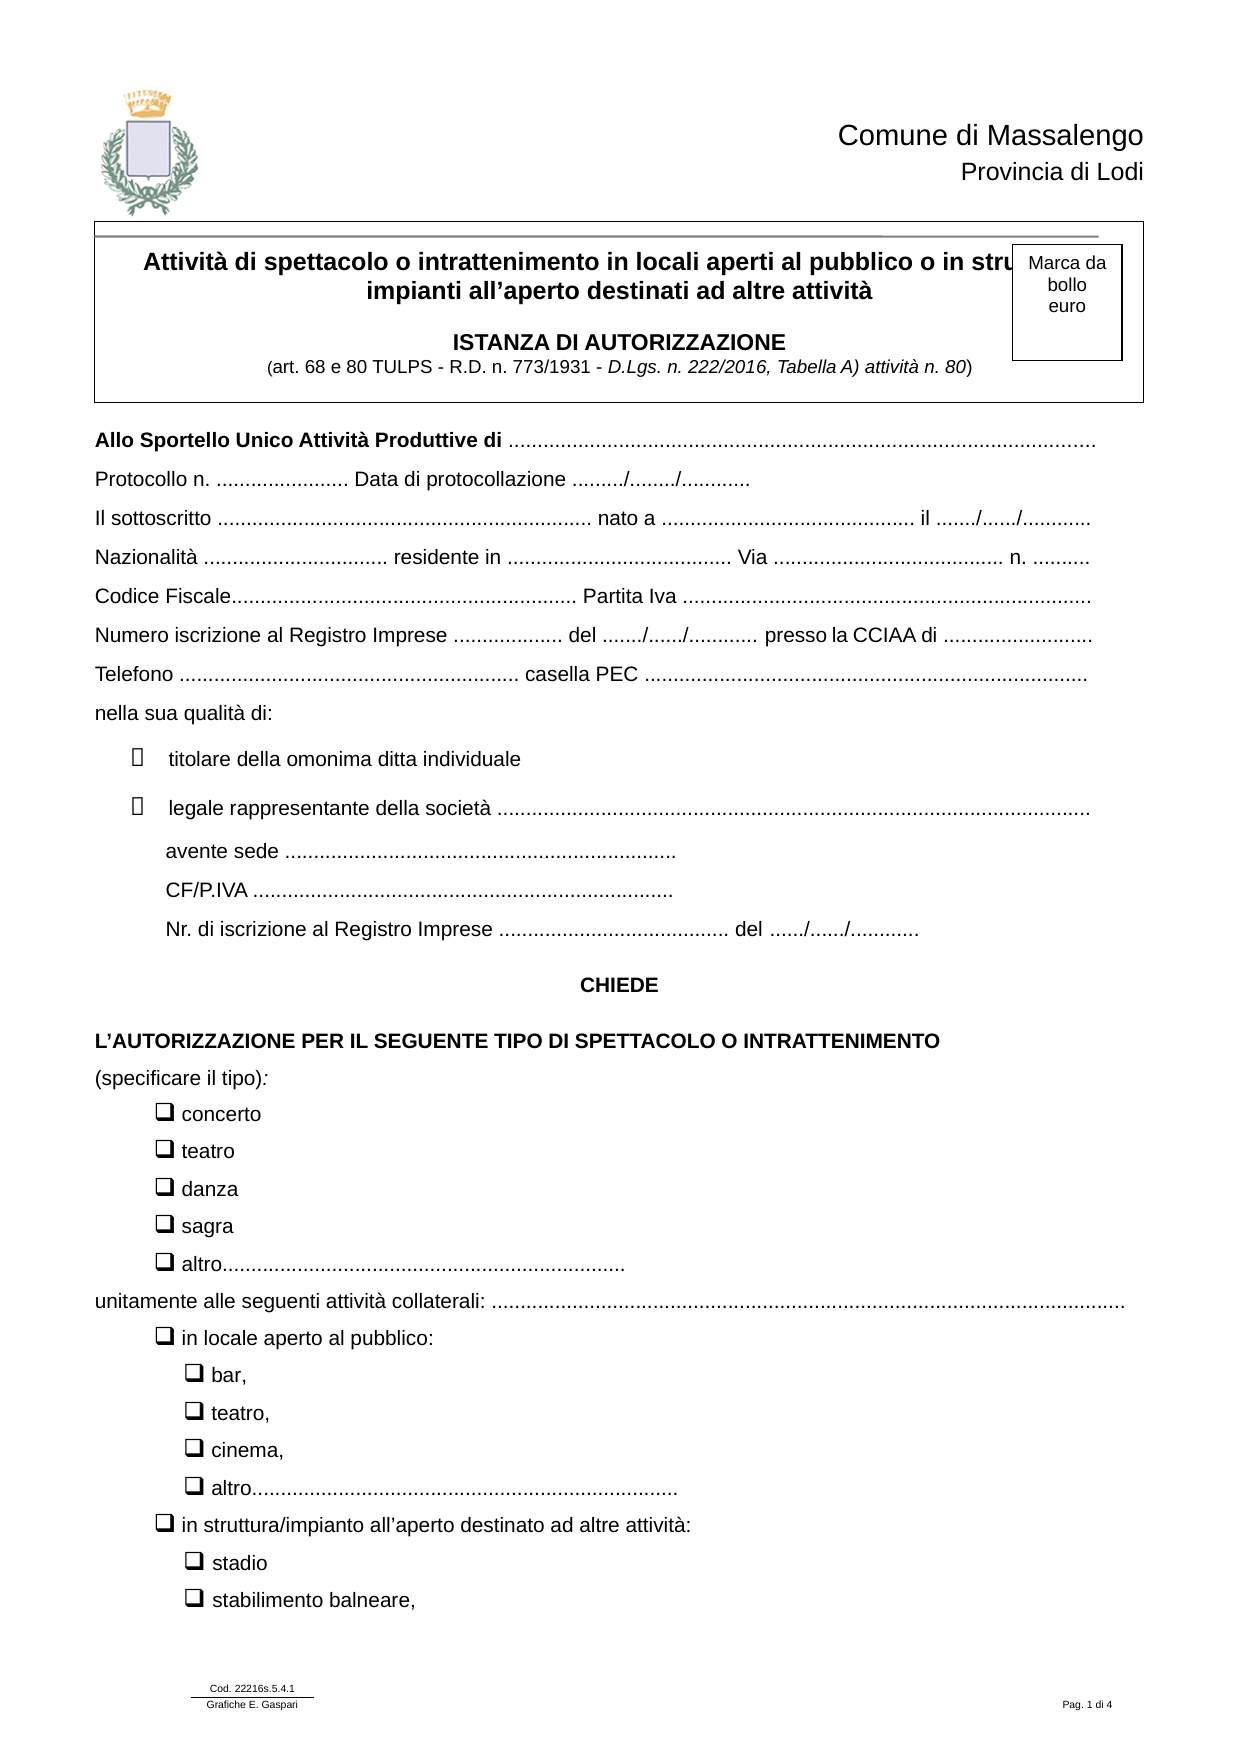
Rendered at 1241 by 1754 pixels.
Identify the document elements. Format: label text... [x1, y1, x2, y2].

text avente sede .................................................................... [165, 839, 1144, 863]
text (specificare il tipo): [94, 1065, 1144, 1089]
text Nazionalità ................................ residente in ....................................... Via ........................................ n. .......... [94, 545, 1144, 569]
text  stabilimento balneare, [183, 1588, 1144, 1613]
picture [98, 87, 200, 219]
text Telefono ........................................................... casella PEC ............................................................................. [94, 661, 1144, 685]
text  sagra [153, 1214, 1144, 1239]
text nella sua qualità di: [94, 700, 1144, 724]
text  teatro, [183, 1401, 1144, 1426]
text  cinema, [183, 1438, 1144, 1463]
text  concerto [153, 1102, 1144, 1127]
text Comune di Massalengo [200, 118, 1144, 152]
text unitamente alle seguenti attività collaterali: .............................................................................................................. [94, 1289, 1144, 1313]
text  legale rappresentante della società ....................................................................................................... [130, 789, 1144, 823]
text  titolare della omonima ditta individuale [130, 739, 1144, 773]
text  teatro [153, 1139, 1144, 1164]
text Numero iscrizione al Registro Imprese ................... del ......./....../............ presso la CCIAA di .......................... [94, 623, 1144, 647]
text Allo Sportello Unico Attività Produttive di [94, 428, 1144, 452]
text Nr. di iscrizione al Registro Imprese ........................................ del ....../....../............ [165, 917, 1144, 941]
text  altro...................................................................... [153, 1252, 1144, 1277]
table_header Attività di spettacolo o intrattenimento in locali aperti al pubblico o in strutture e impianti all’aperto destinati ad altre attività ISTANZA DI AUTORIZZAZIONE (art. 68 e 80 TULPS - R.D. n. 773/1931 - D.Lgs. n. 222/2016, Tabella A) attività n. 80) [95, 222, 1143, 402]
text  bar, [183, 1363, 1144, 1388]
text  altro.......................................................................... [183, 1476, 1144, 1501]
text Provincia di Lodi [200, 157, 1144, 185]
text Il sottoscritto ................................................................. nato a ............................................ il ......./....../............ [94, 506, 1144, 530]
text CF/P.IVA ......................................................................... [165, 878, 1144, 902]
text Codice Fiscale............................................................ Partita Iva ....................................................................... [94, 584, 1144, 608]
text Protocollo n. ....................... Data di protocollazione ........./......../............ [94, 467, 1144, 491]
text  danza [153, 1177, 1144, 1202]
text  stadio [183, 1551, 1144, 1576]
text  in struttura/impianto all’aperto destinato ad altre attività: [153, 1513, 1144, 1538]
text  in locale aperto al pubblico: [153, 1326, 1144, 1351]
text CHIEDE [94, 973, 1144, 997]
text L’AUTORIZZAZIONE PER IL SEGUENTE TIPO DI SPETTACOLO O INTRATTENIMENTO [94, 1029, 1144, 1053]
